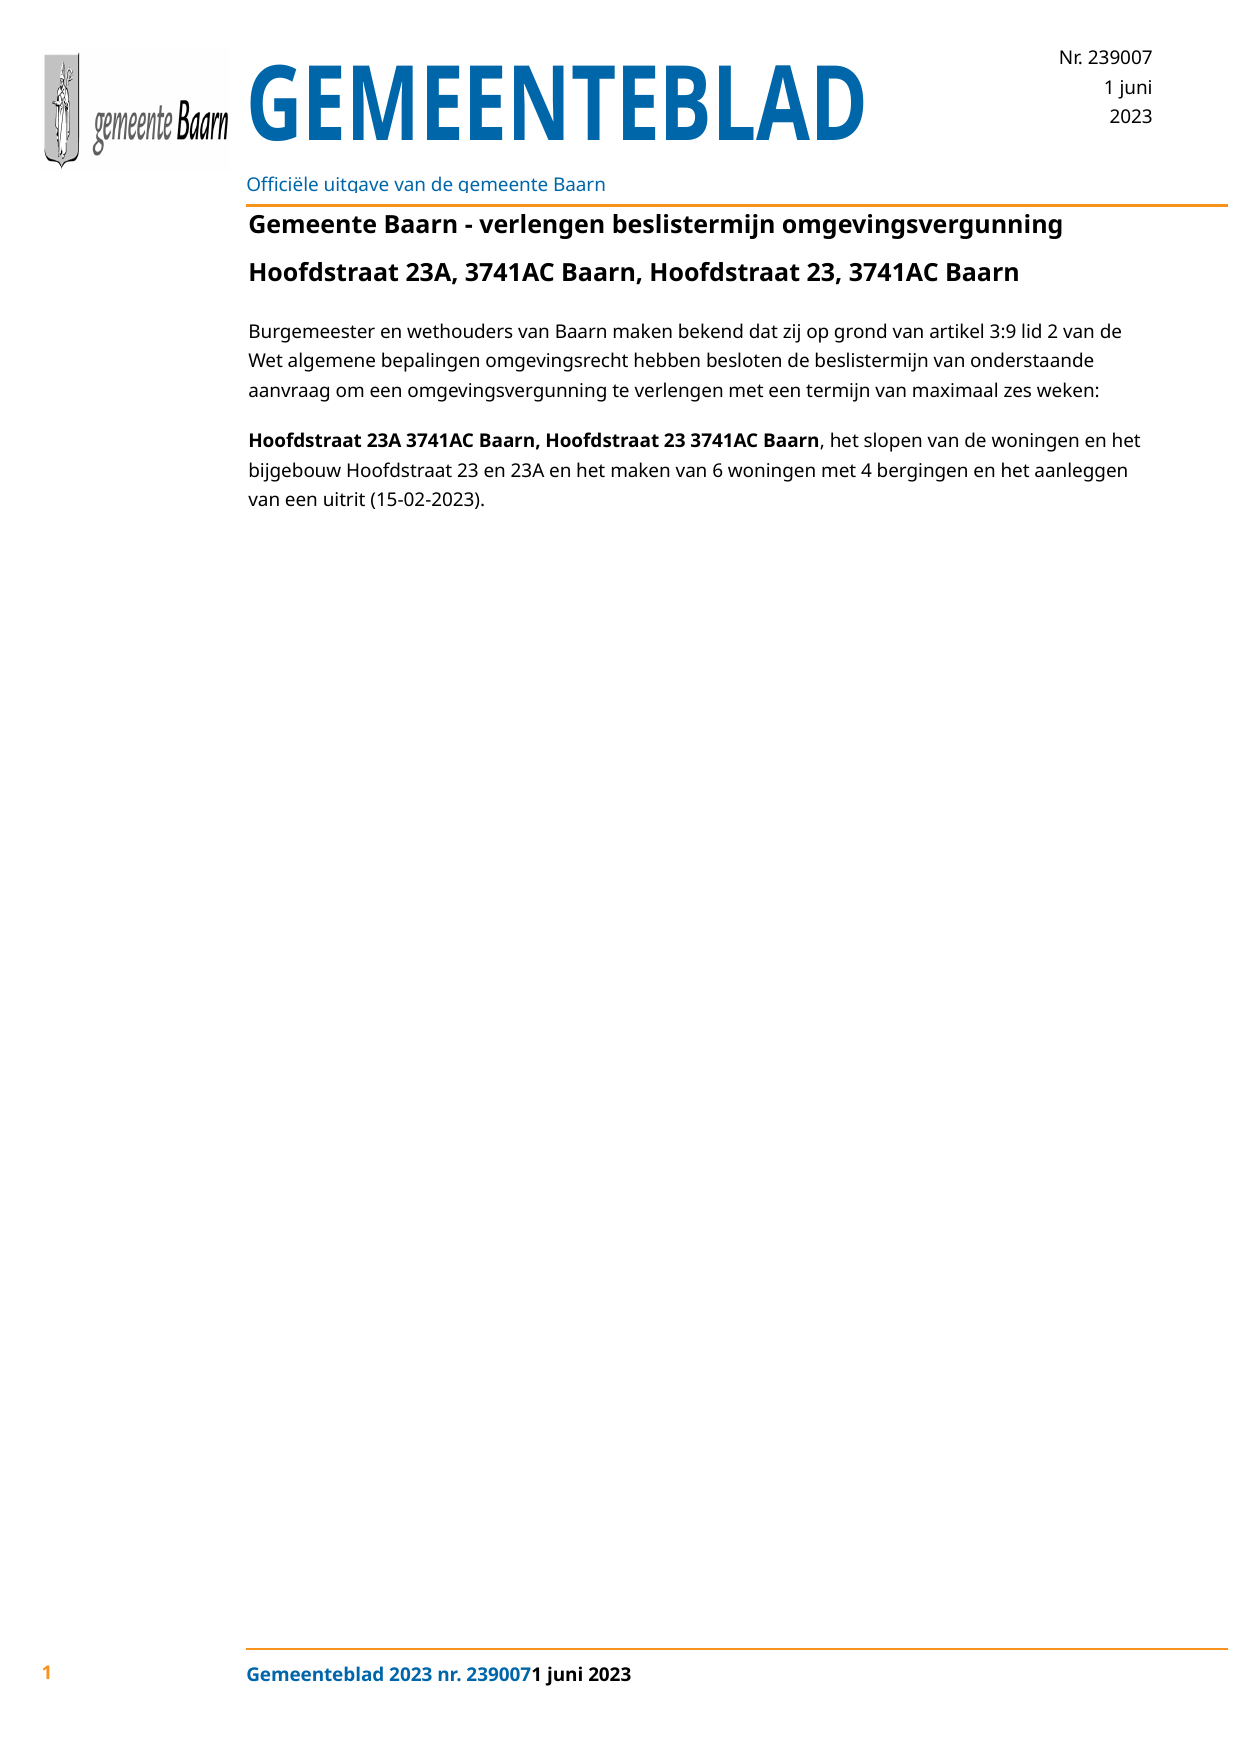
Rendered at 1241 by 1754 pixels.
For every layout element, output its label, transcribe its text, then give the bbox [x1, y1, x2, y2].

text Burgemeester en wethouders van Baarn maken bekend dat zij op grond van artikel 3:9 lid 2 van de Wet algemene bepalingen omgevingsrecht hebben besloten de beslistermijn van onderstaande aanvraag om een omgevingsvergunning te verlengen met een termijn van maximaal zes weken: [248, 318, 1152, 403]
text Hoofdstraat 23A 3741AC Baarn, Hoofdstraat 23 3741AC Baarn, het slopen van de woningen en het bijgebouw Hoofdstraat 23 en 23A en het maken van 6 woningen met 4 bergingen en het aanleggen van een uitrit (15-02-2023). [248, 427, 1152, 512]
text Gemeente Baarn - verlengen beslistermijn omgevingsvergunning Hoofdstraat 23A, 3741AC Baarn, Hoofdstraat 23, 3741AC Baarn [248, 207, 1152, 288]
picture [41, 47, 231, 172]
